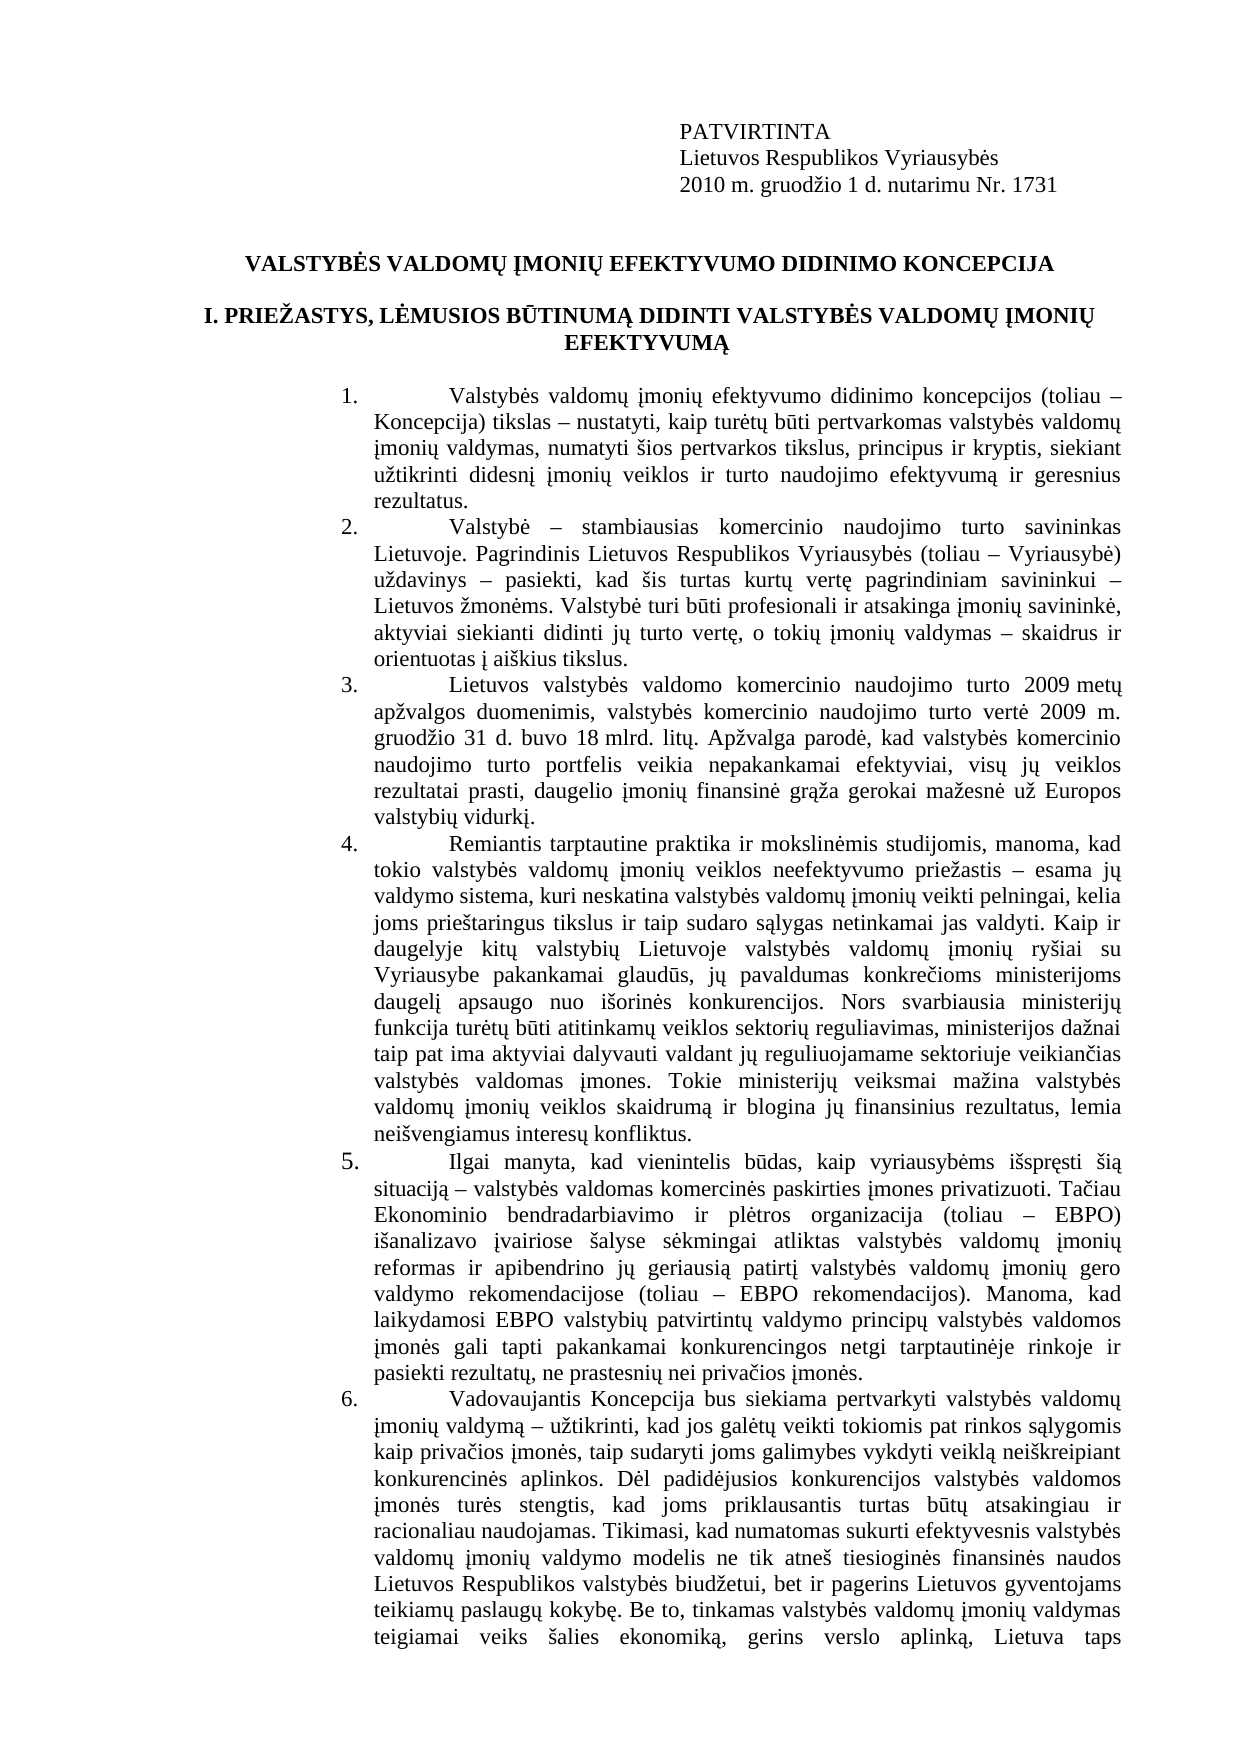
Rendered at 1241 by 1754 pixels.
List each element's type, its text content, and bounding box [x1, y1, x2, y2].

list Valstybės valdomų įmonių efektyvumo didinimo koncepcijos (toliau – Koncepcija) tikslas – nustatyti, kaip turėtų būti pertvarkomas valstybės valdomų įmonių valdymas, numatyti šios pertvarkos tikslus, principus ir kryptis, siekiant užtikrinti didesnį įmonių veiklos ir turto naudojimo efektyvumą ir geresnius rezultatus. [266, 382, 1122, 513]
list Valstybė – stambiausias komercinio naudojimo turto savininkas Lietuvoje. Pagrindinis Lietuvos Respublikos Vyriausybės (toliau – Vyriausybė) uždavinys – pasiekti, kad šis turtas kurtų vertę pagrindiniam savininkui – Lietuvos žmonėms. Valstybė turi būti profesionali ir atsakinga įmonių savininkė, aktyviai siekianti didinti jų turto vertę, o tokių įmonių valdymas – skaidrus ir orientuotas į aiškius tikslus. [266, 513, 1122, 672]
list Ilgai manyta, kad vienintelis būdas, kaip vyriausybėms išspręsti šią situaciją – valstybės valdomas komercinės paskirties įmones privatizuoti. Tačiau Ekonominio bendradarbiavimo ir plėtros organizacija (toliau – EBPO) išanalizavo įvairiose šalyse sėkmingai atliktas valstybės valdomų įmonių reformas ir apibendrino jų geriausią patirtį valstybės valdomų įmonių gero valdymo rekomendacijose (toliau – EBPO rekomendacijos). Manoma, kad laikydamosi EBPO valstybių patvirtintų valdymo principų valstybės valdomos įmonės gali tapti pakankamai konkurencingos netgi tarptautinėje rinkoje ir pasiekti rezultatų, ne prastesnių nei privačios įmonės. [266, 1146, 1122, 1386]
text I. PRIEŽASTYS, LĖMUSIOS BŪTINUMĄ DIDINTI VALSTYBĖS VALDOMŲ ĮMONIŲ EFEKTYVUMĄ [177, 303, 1122, 355]
list Lietuvos valstybės valdomo komercinio naudojimo turto 2009 metų apžvalgos duomenimis, valstybės komercinio naudojimo turto vertė 2009 m. gruodžio 31 d. buvo 18 mlrd. litų. Apžvalga parodė, kad valstybės komercinio naudojimo turto portfelis veikia nepakankamai efektyviai, visų jų veiklos rezultatai prasti, daugelio įmonių finansinė grąža gerokai mažesnė už Europos valstybių vidurkį. [266, 672, 1122, 830]
text VALSTYBĖS VALDOMŲ ĮMONIŲ EFEKTYVUMO DIDINIMO KONCEPCIJA [177, 250, 1122, 276]
text Patvirtinta Lietuvos Respublikos Vyriausybės 2010 m. gruodžio 1 d. nutarimu Nr. 1731 [679, 118, 1122, 197]
list Vadovaujantis Koncepcija bus siekiama pertvarkyti valstybės valdomų įmonių valdymą – užtikrinti, kad jos galėtų veikti tokiomis pat rinkos sąlygomis kaip privačios įmonės, taip sudaryti joms galimybes vykdyti veiklą neiškreipiant konkurencinės aplinkos. Dėl padidėjusios konkurencijos valstybės valdomos įmonės turės stengtis, kad joms priklausantis turtas būtų atsakingiau ir racionaliau naudojamas. Tikimasi, kad numatomas sukurti efektyvesnis valstybės valdomų įmonių valdymo modelis ne tik atneš tiesioginės finansinės naudos Lietuvos Respublikos valstybės biudžetui, bet ir pagerins Lietuvos gyventojams teikiamų paslaugų kokybę. Be to, tinkamas valstybės valdomų įmonių valdymas teigiamai veiks šalies ekonomiką, gerins verslo aplinką, Lietuva taps [266, 1386, 1122, 1649]
list Remiantis tarptautine praktika ir mokslinėmis studijomis, manoma, kad tokio valstybės valdomų įmonių veiklos neefektyvumo priežastis – esama jų valdymo sistema, kuri neskatina valstybės valdomų įmonių veikti pelningai, kelia joms prieštaringus tikslus ir taip sudaro sąlygas netinkamai jas valdyti. Kaip ir daugelyje kitų valstybių Lietuvoje valstybės valdomų įmonių ryšiai su Vyriausybe pakankamai glaudūs, jų pavaldumas konkrečioms ministerijoms daugelį apsaugo nuo išorinės konkurencijos. Nors svarbiausia ministerijų funkcija turėtų būti atitinkamų veiklos sektorių reguliavimas, ministerijos dažnai taip pat ima aktyviai dalyvauti valdant jų reguliuojamame sektoriuje veikiančias valstybės valdomas įmones. Tokie ministerijų veiksmai mažina valstybės valdomų įmonių veiklos skaidrumą ir blogina jų finansinius rezultatus, lemia neišvengiamus interesų konfliktus. [266, 830, 1122, 1146]
